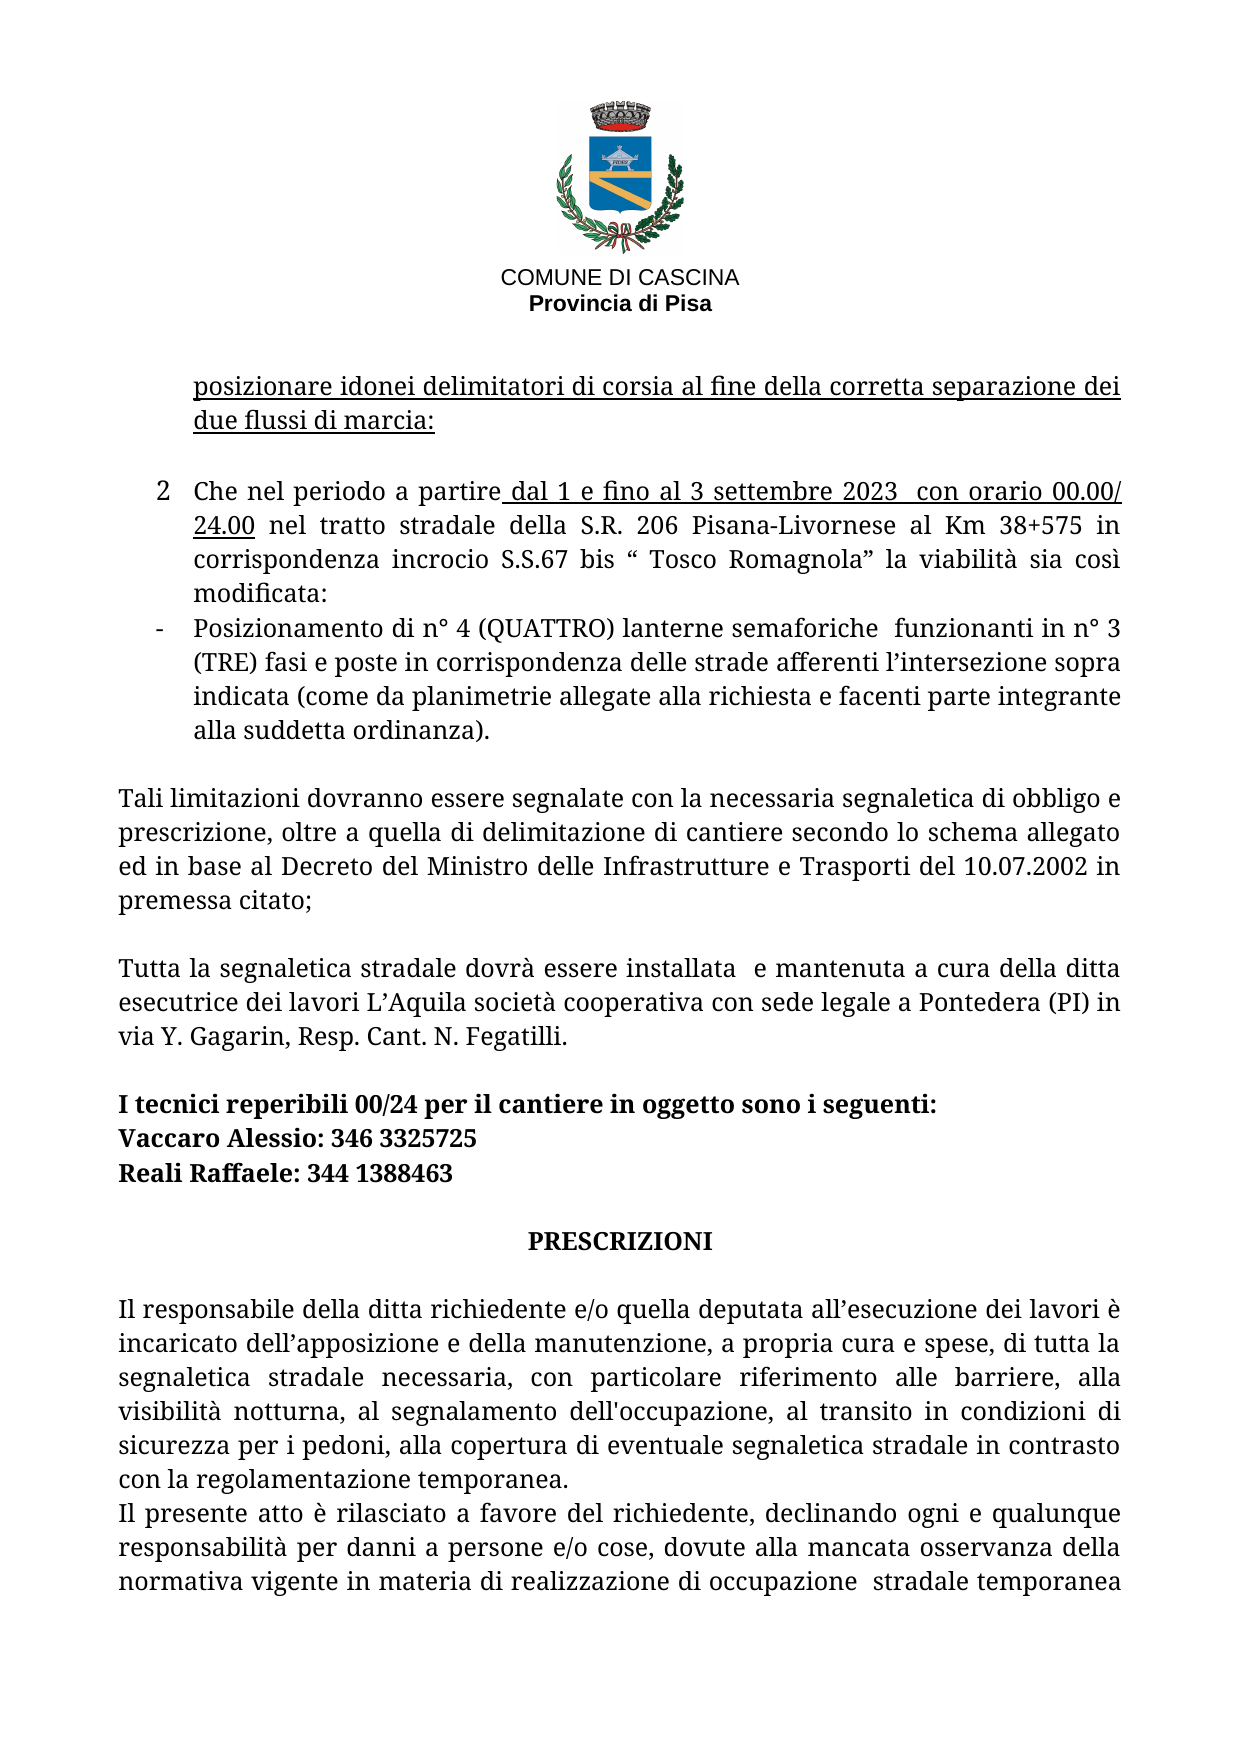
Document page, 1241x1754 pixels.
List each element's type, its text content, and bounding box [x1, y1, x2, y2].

text PRESCRIZIONI [118, 1223, 1122, 1257]
text I tecnici reperibili 00/24 per il cantiere in oggetto sono i seguenti: Vaccaro Alessio: 346 3325725 Reali Raffaele: 344 1388463 [118, 1087, 1122, 1189]
list Posizionamento di n° 4 (QUATTRO) lanterne semaforiche funzionanti in n° 3 (TRE) fasi e poste in corrispondenza delle strade afferenti l’intersezione sopra indicata (come da planimetrie allegate alla richiesta e facenti parte integrante alla suddetta ordinanza). [156, 610, 1122, 746]
text posizionare idonei delimitatori di corsia al fine della corretta separazione dei due flussi di marcia: [193, 369, 1122, 437]
list Che nel periodo a partire dal 1 e fino al 3 settembre 2023 con orario 00.00/ 24.00 nel tratto stradale della S.R. 206 Pisana-Livornese al Km 38+575 in corrispondenza incrocio S.S.67 bis “ Tosco Romagnola” la viabilità sia così modificata: [156, 471, 1122, 610]
picture [556, 101, 684, 254]
text Il responsabile della ditta richiedente e/o quella deputata all’esecuzione dei lavori è incaricato dell’apposizione e della manutenzione, a propria cura e spese, di tutta la segnaletica stradale necessaria, con particolare riferimento alle barriere, alla visibilità notturna, al segnalamento dell'occupazione, al transito in condizioni di sicurezza per i pedoni, alla copertura di eventuale segnaletica stradale in contrasto con la regolamentazione temporanea. [118, 1291, 1122, 1496]
text Tali limitazioni dovranno essere segnalate con la necessaria segnaletica di obbligo e prescrizione, oltre a quella di delimitazione di cantiere secondo lo schema allegato ed in base al Decreto del Ministro delle Infrastrutture e Trasporti del 10.07.2002 in premessa citato; [118, 781, 1122, 917]
text Tutta la segnaletica stradale dovrà essere installata e mantenuta a cura della ditta esecutrice dei lavori L’Aquila società cooperativa con sede legale a Pontedera (PI) in via Y. Gagarin, Resp. Cant. N. Fegatilli. [118, 951, 1122, 1053]
text Il presente atto è rilasciato a favore del richiedente, declinando ogni e qualunque responsabilità per danni a persone e/o cose, dovute alla mancata osservanza della normativa vigente in materia di realizzazione di occupazione stradale temporanea [118, 1496, 1122, 1598]
